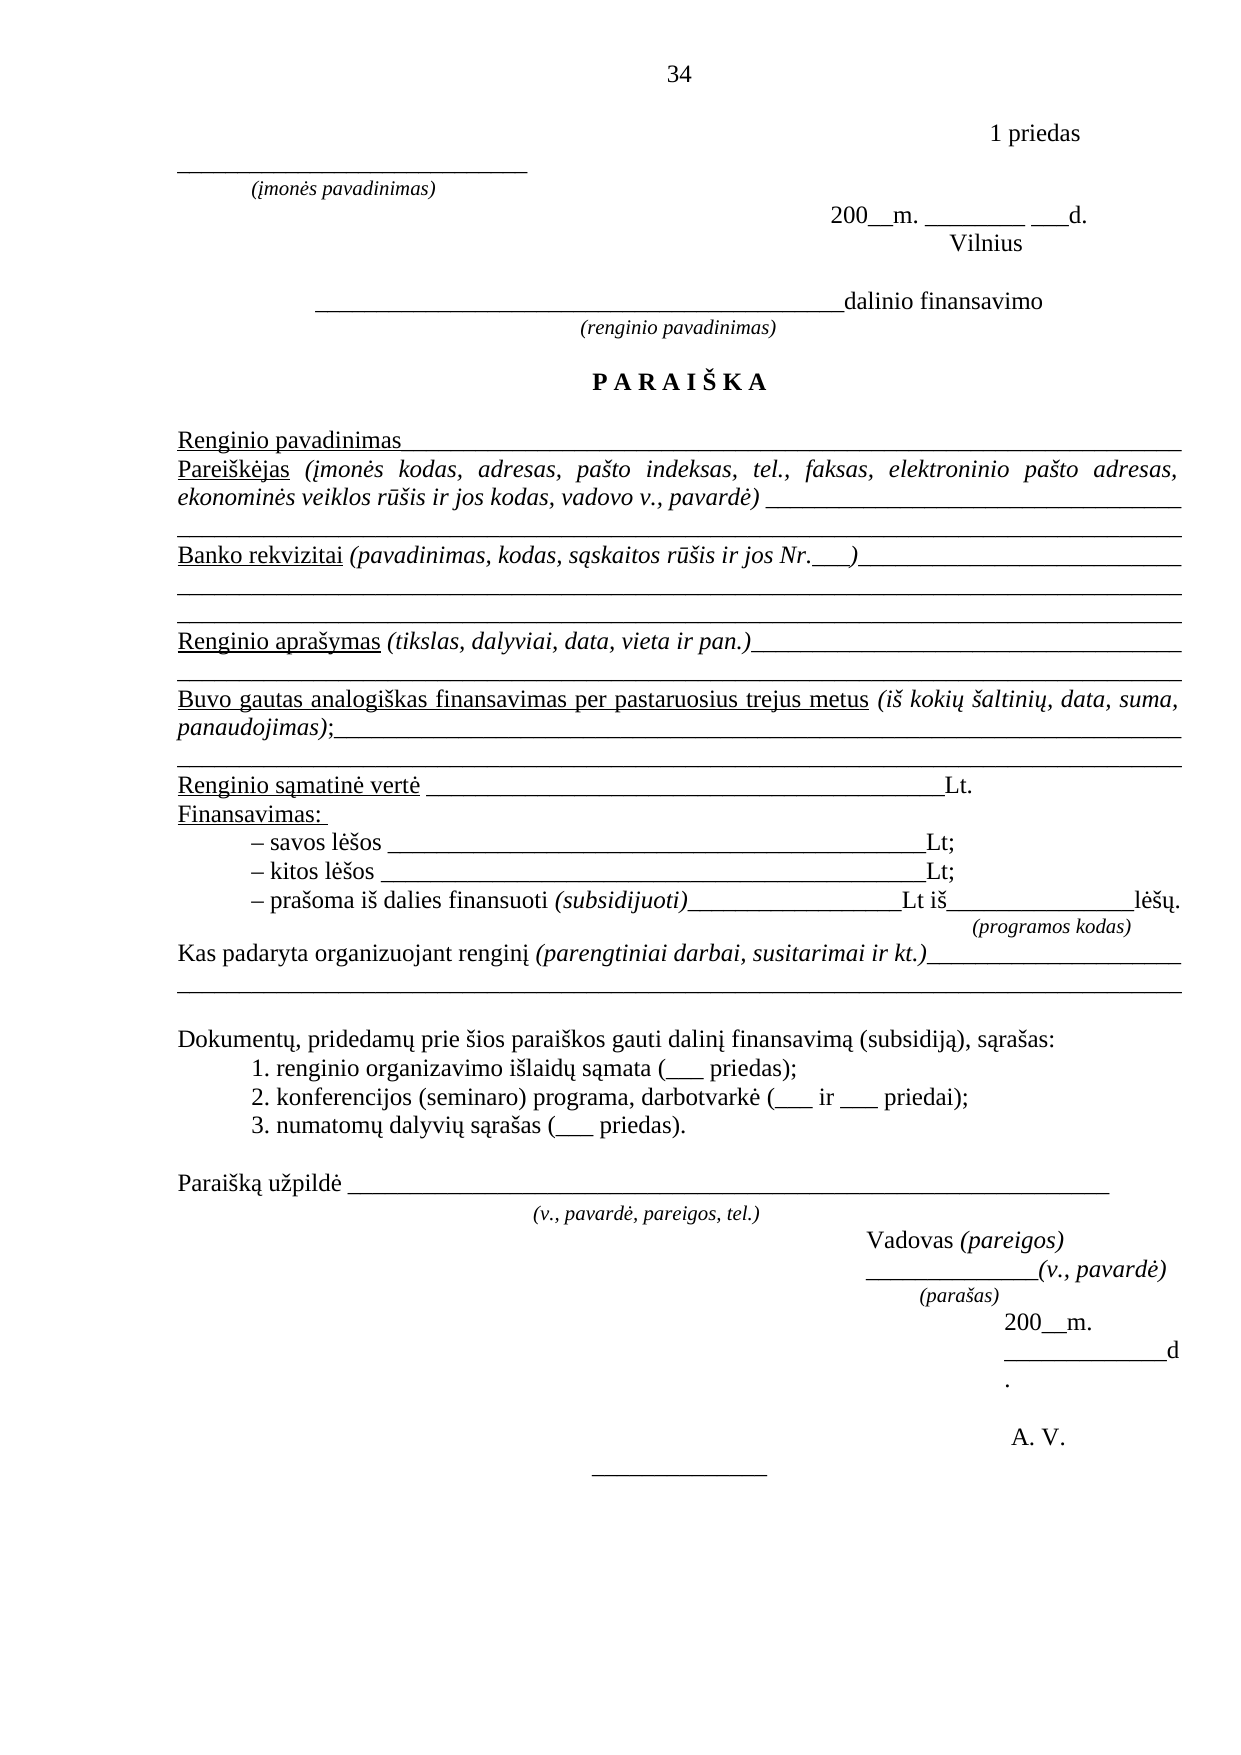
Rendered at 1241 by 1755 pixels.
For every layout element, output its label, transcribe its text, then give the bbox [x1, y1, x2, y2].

text Banko rekvizitai (pavadinimas, kodas, sąskaitos rūšis ir jos Nr.___) [177, 540, 1181, 569]
text Pareiškėjas (įmonės kodas, adresas, pašto indeksas, tel., faksas, elektroninio pašto adresas, ekonominės veiklos rūšis ir jos kodas, vadovo v., pavardė) [177, 454, 1181, 511]
text (programos kodas) [177, 914, 1181, 938]
text A. V. [177, 1422, 1181, 1451]
text Renginio sąmatinė vertė Lt. [177, 770, 1181, 799]
text ______________ [177, 1451, 1181, 1479]
text (įmonės pavadinimas) [177, 176, 1181, 200]
text 3. numatomų dalyvių sąrašas (___ priedas). [177, 1110, 1181, 1139]
text 1 priedas [989, 118, 1181, 147]
text Dokumentų, pridedamų prie šios paraiškos gauti dalinį finansavimą (subsidiją), sąrašas: [177, 1024, 1181, 1053]
text (renginio pavadinimas) [177, 315, 1181, 339]
text Kas padaryta organizuojant renginį (parengtiniai darbai, susitarimai ir kt.) [177, 938, 1181, 967]
text Finansavimas: [177, 799, 1181, 827]
text dalinio finansavimo [177, 286, 1181, 315]
text Renginio pavadinimas [177, 425, 1181, 450]
text 1. renginio organizavimo išlaidų sąmata (___ priedas); [177, 1053, 1181, 1082]
text 2. konferencijos (seminaro) programa, darbotvarkė (___ ir ___ priedai); [177, 1082, 1181, 1110]
text – prašoma iš dalies finansuoti (subsidijuoti) Lt iš lėšų. [177, 885, 1181, 914]
text Buvo gautas analogiškas finansavimas per pastaruosius trejus metus (iš kokių šaltinių, data, suma, panaudojimas); [177, 684, 1181, 741]
text (parašas) [177, 1283, 1181, 1307]
text 200__m. ________ ___d. [177, 200, 1181, 228]
text (v., pavardė, pareigos, tel.) [177, 1197, 1181, 1225]
text Vadovas (pareigos) [177, 1225, 1181, 1254]
text Vilnius [177, 228, 1181, 257]
text Renginio aprašymas (tikslas, dalyviai, data, vieta ir pan.) [177, 626, 1181, 655]
text PARAIŠKA [177, 367, 1181, 396]
text – savos lėšos Lt; [177, 827, 1181, 856]
text – kitos lėšos Lt; [177, 856, 1181, 885]
text (v., pavardė) [177, 1254, 1181, 1283]
text 200__m. _____________d. [1004, 1307, 1181, 1393]
text Paraišką užpildė [177, 1168, 1181, 1197]
